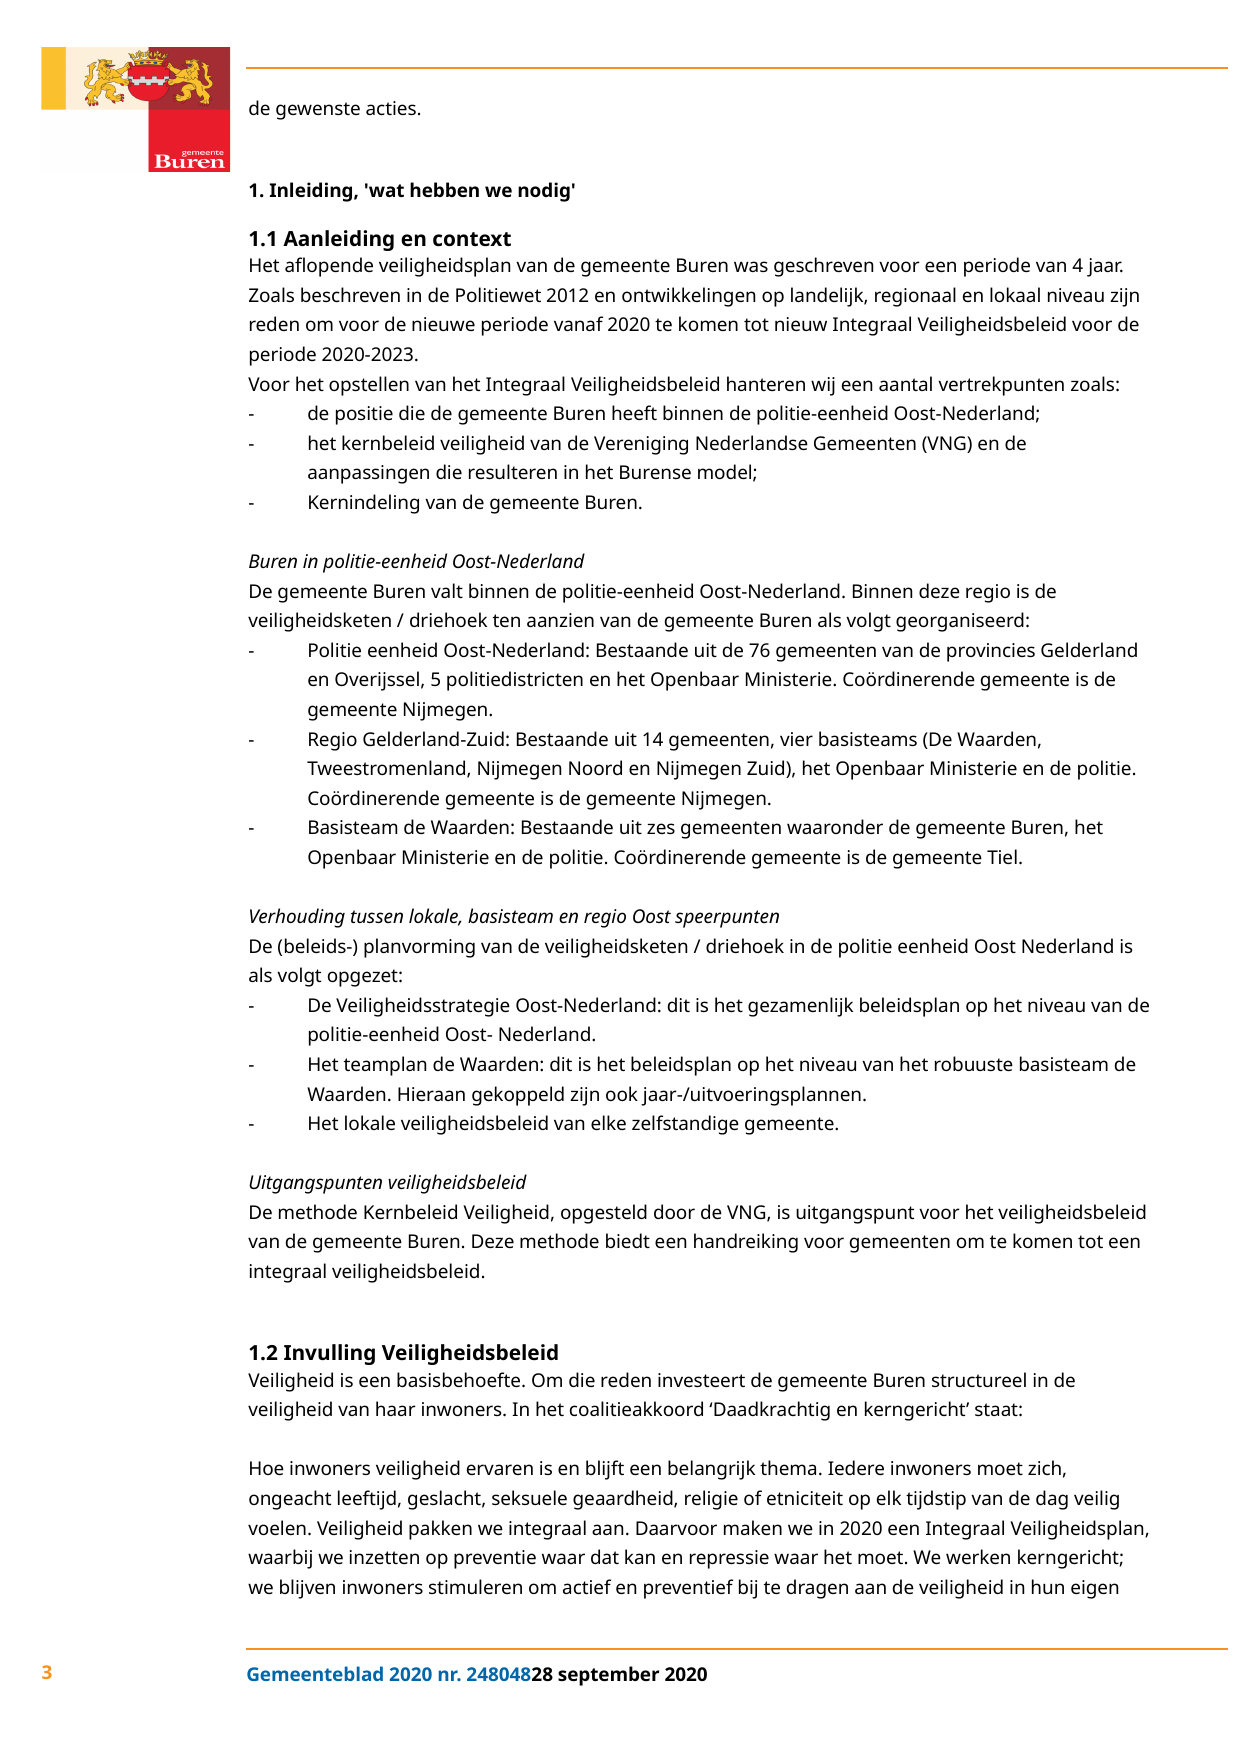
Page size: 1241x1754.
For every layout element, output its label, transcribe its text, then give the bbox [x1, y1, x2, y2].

text Veiligheid is een basisbehoefte. Om die reden investeert de gemeente Buren structureel in de veiligheid van haar inwoners. In het coalitieakkoord ‘Daadkrachtig en kerngericht’ staat: [248, 1367, 1152, 1422]
text 1. Inleiding, 'wat hebben we nodig' [248, 175, 1152, 203]
list Politie eenheid Oost-Nederland: Bestaande uit de 76 gemeenten van de provincies Gelderland en Overijssel, 5 politiedistricten en het Openbaar Ministerie. Coördinerende gemeente is de gemeente Nijmegen. [248, 637, 1152, 722]
text 1.2 Invulling Veiligheidsbeleid [248, 1338, 1152, 1367]
text Het aflopende veiligheidsplan van de gemeente Buren was geschreven voor een periode van 4 jaar. Zoals beschreven in de Politiewet 2012 en ontwikkelingen op landelijk, regionaal en lokaal niveau zijn reden om voor de nieuwe periode vanaf 2020 te komen tot nieuw Integraal Veiligheidsbeleid voor de periode 2020-2023. [248, 252, 1152, 367]
list Het lokale veiligheidsbeleid van elke zelfstandige gemeente. [248, 1110, 1152, 1136]
list het kernbeleid veiligheid van de Vereniging Nederlandse Gemeenten (VNG) en de aanpassingen die resulteren in het Burense model; [248, 430, 1152, 485]
text Voor het opstellen van het Integraal Veiligheidsbeleid hanteren wij een aantal vertrekpunten zoals: [248, 371, 1152, 397]
list Basisteam de Waarden: Bestaande uit zes gemeenten waaronder de gemeente Buren, het Openbaar Ministerie en de politie. Coördinerende gemeente is de gemeente Tiel. [248, 814, 1152, 870]
text Buren in politie-eenheid Oost-Nederland [248, 548, 1152, 574]
list Regio Gelderland-Zuid: Bestaande uit 14 gemeenten, vier basisteams (De Waarden, Tweestromenland, Nijmegen Noord en Nijmegen Zuid), het Openbaar Ministerie en de politie. Coördinerende gemeente is de gemeente Nijmegen. [248, 726, 1152, 811]
text De methode Kernbeleid Veiligheid, opgesteld door de VNG, is uitgangspunt voor het veiligheidsbeleid van de gemeente Buren. Deze methode biedt een handreiking voor gemeenten om te komen tot een integraal veiligheidsbeleid. [248, 1199, 1152, 1284]
picture [41, 47, 231, 172]
list Kernindeling van de gemeente Buren. [248, 489, 1152, 515]
text 1.1 Aanleiding en context [248, 224, 1152, 252]
text Uitgangspunten veiligheidsbeleid [248, 1169, 1152, 1195]
text De gemeente Buren valt binnen de politie-eenheid Oost-Nederland. Binnen deze regio is de veiligheidsketen / driehoek ten aanzien van de gemeente Buren als volgt georganiseerd: [248, 578, 1152, 633]
table_header Hoe inwoners veiligheid ervaren is en blijft een belangrijk thema. Iedere inwoners moet zich, ongeacht leeftijd, geslacht, seksuele geaardheid, religie of etniciteit op elk tijdstip van de dag veilig voelen. Veiligheid pakken we integraal aan. Daarvoor maken we in 2020 een Integraal Veiligheidsplan, waarbij we inzetten op preventie waar dat kan en repressie waar het moet. We werken kerngericht; we blijven inwoners stimuleren om actief en preventief bij te dragen aan de veiligheid in hun eigen [248, 1456, 1152, 1600]
list De Veiligheidsstrategie Oost-Nederland: dit is het gezamenlijk beleidsplan op het niveau van de politie-eenheid Oost- Nederland. [248, 992, 1152, 1047]
text Verhouding tussen lokale, basisteam en regio Oost speerpunten [248, 903, 1152, 929]
text de gewenste acties. [248, 95, 1152, 121]
list de positie die de gemeente Buren heeft binnen de politie-eenheid Oost-Nederland; [248, 400, 1152, 426]
text De (beleids-) planvorming van de veiligheidsketen / driehoek in de politie eenheid Oost Nederland is als volgt opgezet: [248, 933, 1152, 988]
list Het teamplan de Waarden: dit is het beleidsplan op het niveau van het robuuste basisteam de Waarden. Hieraan gekoppeld zijn ook jaar-/uitvoeringsplannen. [248, 1051, 1152, 1107]
